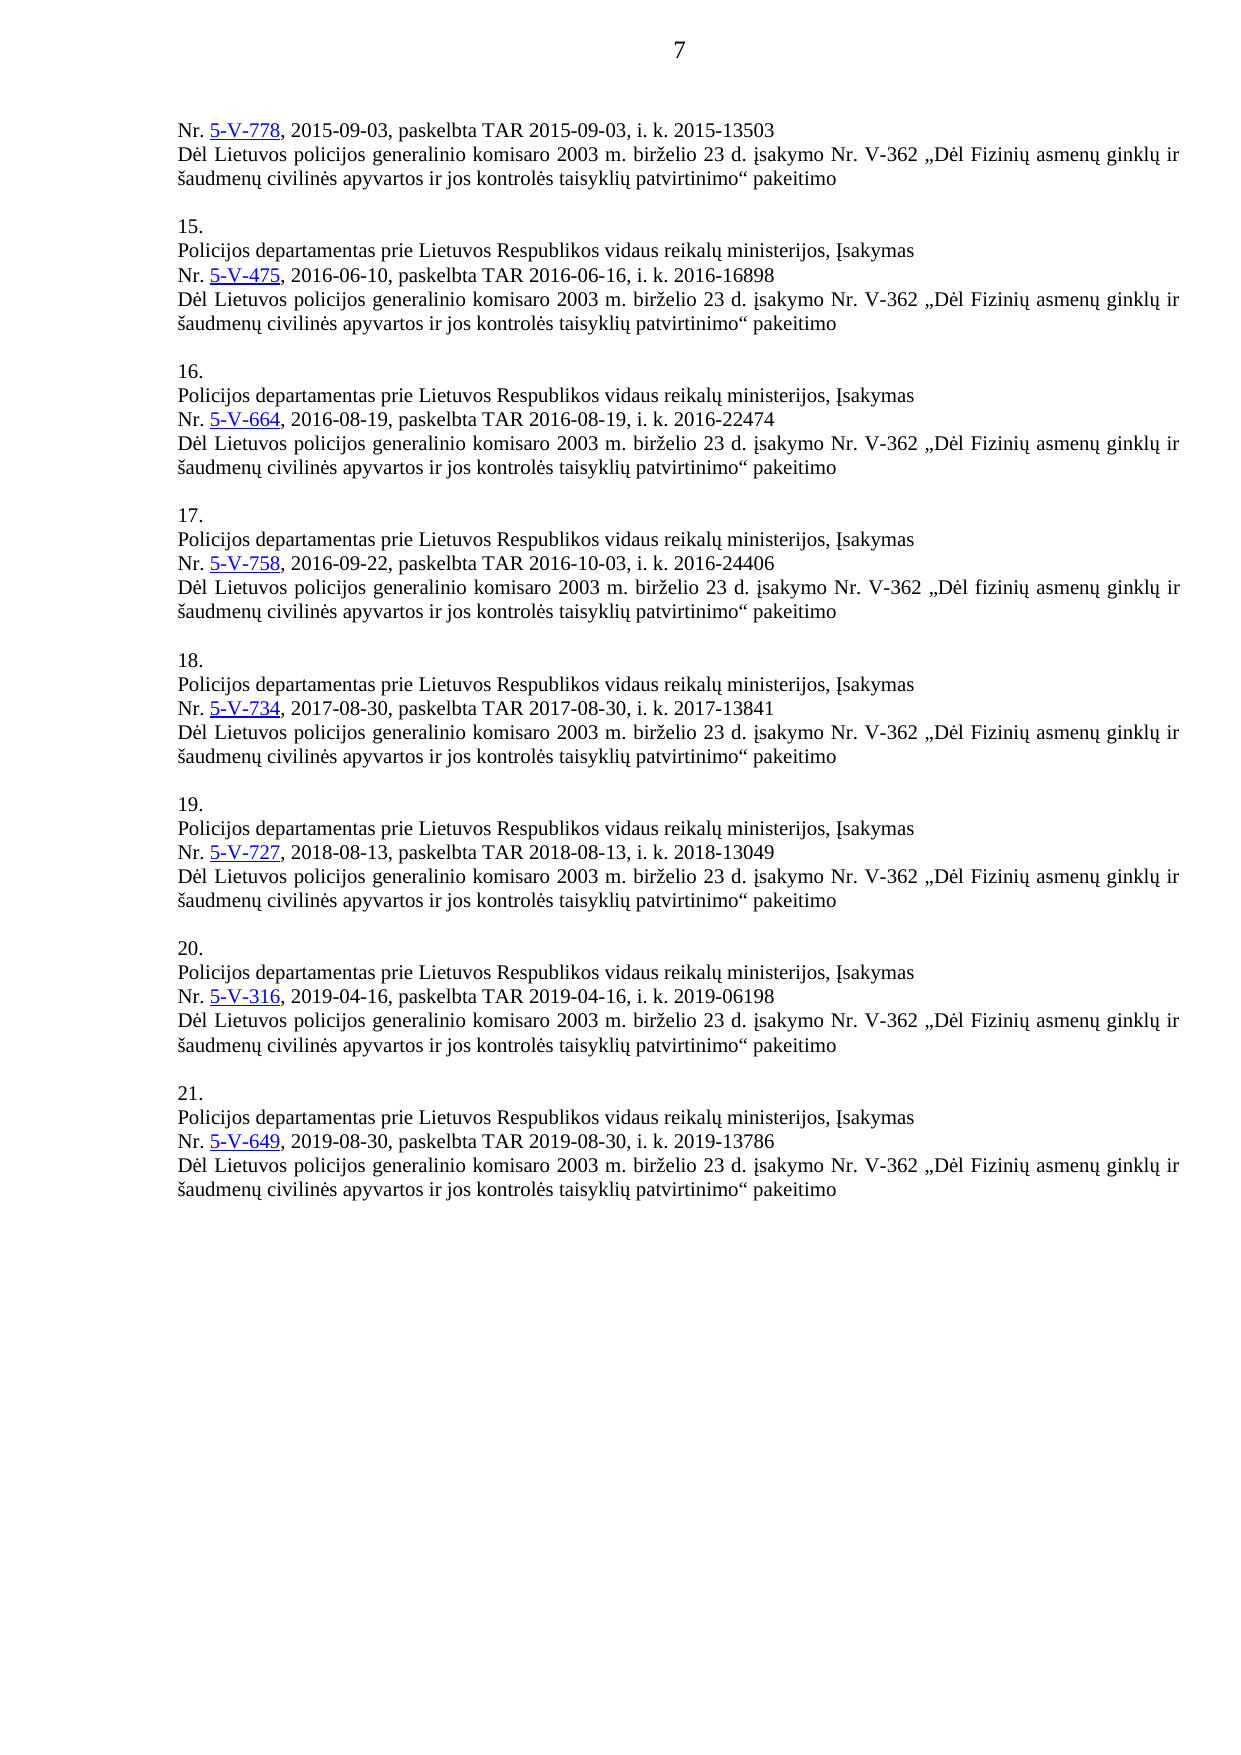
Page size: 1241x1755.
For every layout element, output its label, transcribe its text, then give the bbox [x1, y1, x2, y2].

text Dėl Lietuvos policijos generalinio komisaro 2003 m. birželio 23 d. įsakymo Nr. V-362 „Dėl Fizinių asmenų ginklų ir šaudmenų civilinės apyvartos ir jos kontrolės taisyklių patvirtinimo“ pakeitimo [177, 720, 1181, 768]
text Policijos departamentas prie Lietuvos Respublikos vidaus reikalų ministerijos, Įsakymas [177, 816, 1181, 840]
text Nr. 5-V-734, 2017-08-30, paskelbta TAR 2017-08-30, i. k. 2017-13841 [177, 696, 1181, 720]
text 17. [177, 503, 1181, 527]
text Dėl Lietuvos policijos generalinio komisaro 2003 m. birželio 23 d. įsakymo Nr. V-362 „Dėl Fizinių asmenų ginklų ir šaudmenų civilinės apyvartos ir jos kontrolės taisyklių patvirtinimo“ pakeitimo [177, 864, 1181, 912]
text Nr. 5-V-649, 2019-08-30, paskelbta TAR 2019-08-30, i. k. 2019-13786 [177, 1129, 1181, 1153]
text Policijos departamentas prie Lietuvos Respublikos vidaus reikalų ministerijos, Įsakymas [177, 1105, 1181, 1129]
text Nr. 5-V-778, 2015-09-03, paskelbta TAR 2015-09-03, i. k. 2015-13503 [177, 118, 1181, 142]
text Nr. 5-V-664, 2016-08-19, paskelbta TAR 2016-08-19, i. k. 2016-22474 [177, 407, 1181, 431]
text Dėl Lietuvos policijos generalinio komisaro 2003 m. birželio 23 d. įsakymo Nr. V-362 „Dėl Fizinių asmenų ginklų ir šaudmenų civilinės apyvartos ir jos kontrolės taisyklių patvirtinimo“ pakeitimo [177, 431, 1181, 479]
text Dėl Lietuvos policijos generalinio komisaro 2003 m. birželio 23 d. įsakymo Nr. V-362 „Dėl Fizinių asmenų ginklų ir šaudmenų civilinės apyvartos ir jos kontrolės taisyklių patvirtinimo“ pakeitimo [177, 1008, 1181, 1057]
text Policijos departamentas prie Lietuvos Respublikos vidaus reikalų ministerijos, Įsakymas [177, 238, 1181, 262]
text Dėl Lietuvos policijos generalinio komisaro 2003 m. birželio 23 d. įsakymo Nr. V-362 „Dėl Fizinių asmenų ginklų ir šaudmenų civilinės apyvartos ir jos kontrolės taisyklių patvirtinimo“ pakeitimo [177, 142, 1181, 190]
text Policijos departamentas prie Lietuvos Respublikos vidaus reikalų ministerijos, Įsakymas [177, 527, 1181, 551]
text Dėl Lietuvos policijos generalinio komisaro 2003 m. birželio 23 d. įsakymo Nr. V-362 „Dėl Fizinių asmenų ginklų ir šaudmenų civilinės apyvartos ir jos kontrolės taisyklių patvirtinimo“ pakeitimo [177, 287, 1181, 335]
text Dėl Lietuvos policijos generalinio komisaro 2003 m. birželio 23 d. įsakymo Nr. V-362 „Dėl Fizinių asmenų ginklų ir šaudmenų civilinės apyvartos ir jos kontrolės taisyklių patvirtinimo“ pakeitimo [177, 1153, 1181, 1201]
text Dėl Lietuvos policijos generalinio komisaro 2003 m. birželio 23 d. įsakymo Nr. V-362 „Dėl fizinių asmenų ginklų ir šaudmenų civilinės apyvartos ir jos kontrolės taisyklių patvirtinimo“ pakeitimo [177, 575, 1181, 623]
text Nr. 5-V-475, 2016-06-10, paskelbta TAR 2016-06-16, i. k. 2016-16898 [177, 262, 1181, 287]
text 20. [177, 936, 1181, 960]
text 18. [177, 647, 1181, 672]
text 15. [177, 214, 1181, 238]
text 16. [177, 359, 1181, 383]
text Nr. 5-V-316, 2019-04-16, paskelbta TAR 2019-04-16, i. k. 2019-06198 [177, 984, 1181, 1008]
text 21. [177, 1081, 1181, 1105]
text Nr. 5-V-727, 2018-08-13, paskelbta TAR 2018-08-13, i. k. 2018-13049 [177, 840, 1181, 864]
text Policijos departamentas prie Lietuvos Respublikos vidaus reikalų ministerijos, Įsakymas [177, 383, 1181, 407]
text 19. [177, 792, 1181, 816]
text Policijos departamentas prie Lietuvos Respublikos vidaus reikalų ministerijos, Įsakymas [177, 960, 1181, 984]
text Nr. 5-V-758, 2016-09-22, paskelbta TAR 2016-10-03, i. k. 2016-24406 [177, 551, 1181, 575]
text Policijos departamentas prie Lietuvos Respublikos vidaus reikalų ministerijos, Įsakymas [177, 672, 1181, 696]
